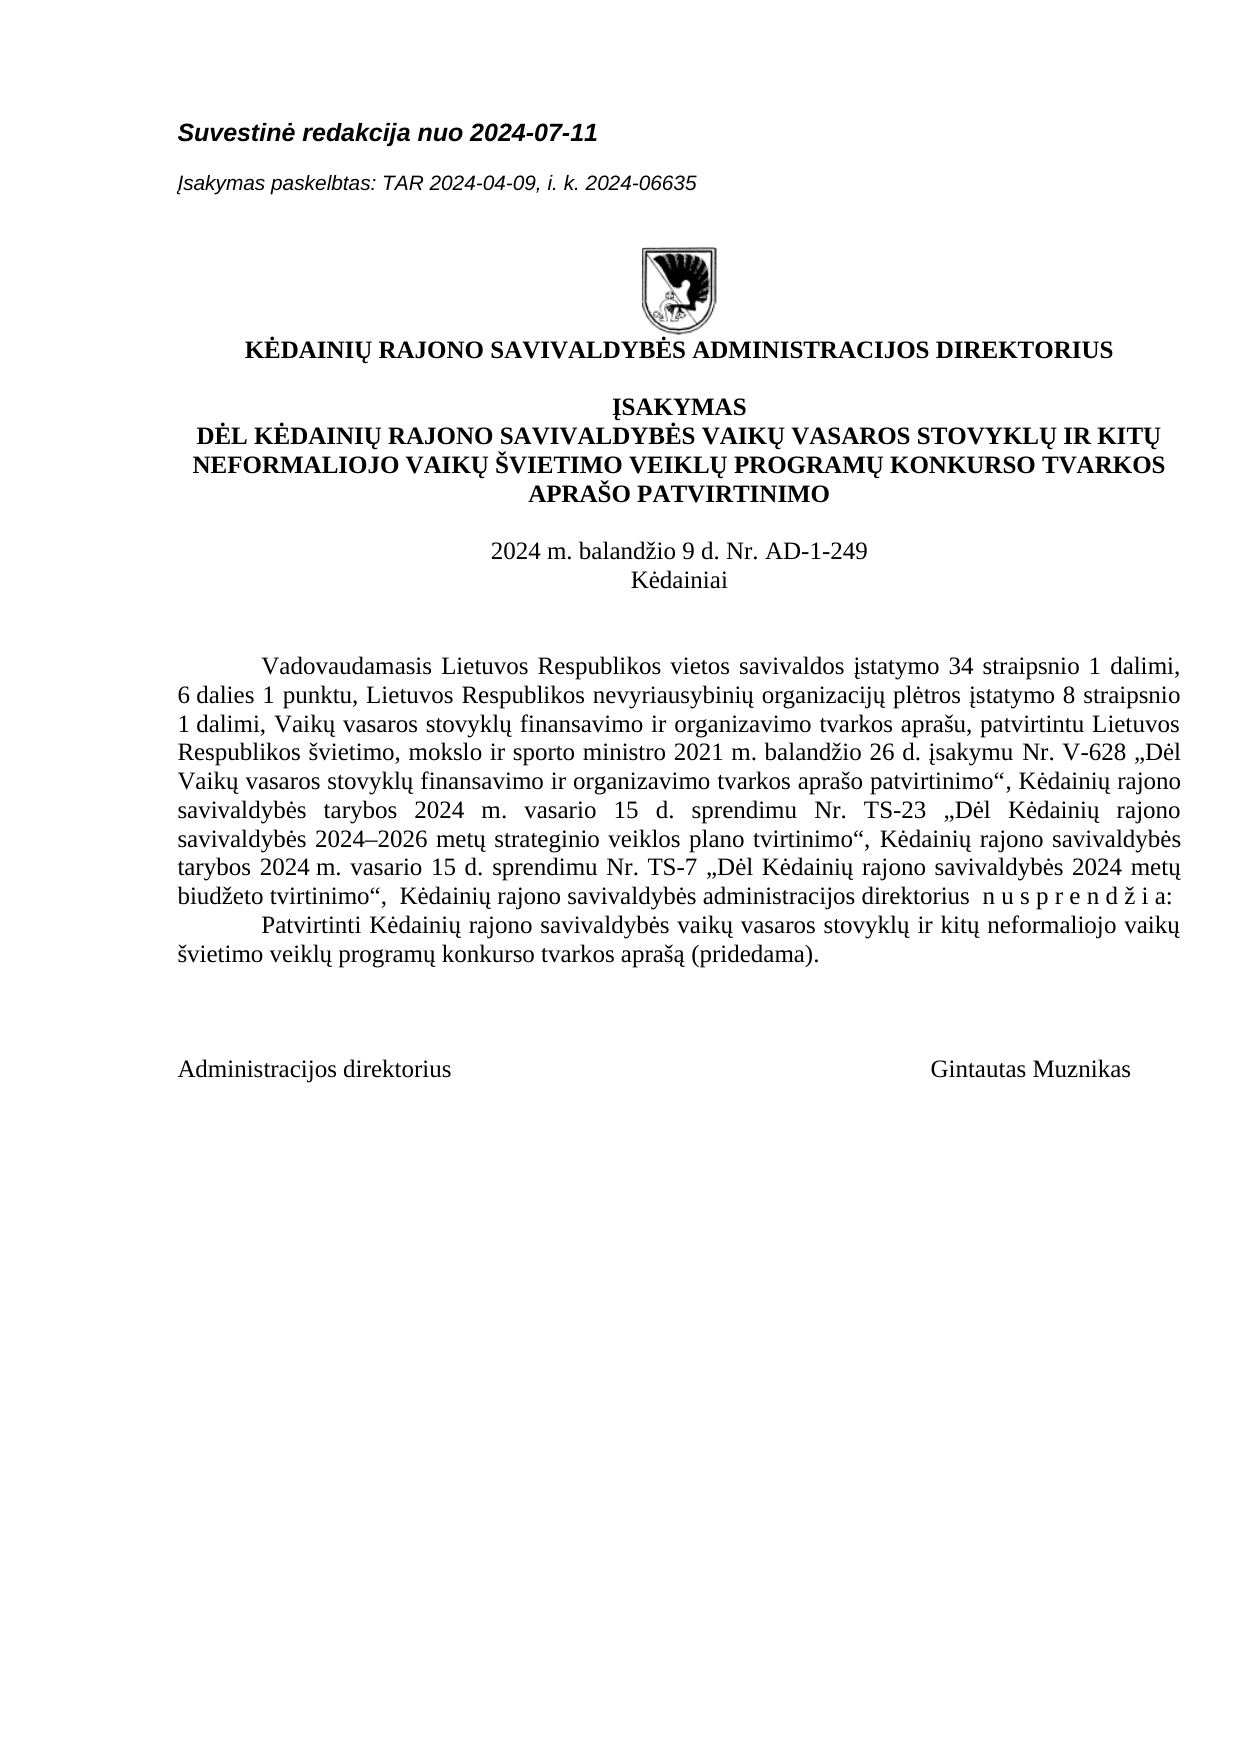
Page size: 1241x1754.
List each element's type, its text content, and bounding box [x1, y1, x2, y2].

text ĮSAKYMAS [177, 392, 1181, 421]
text Patvirtinti Kėdainių rajono savivaldybės vaikų vasaros stovyklų ir kitų neformaliojo vaikų švietimo veiklų programų konkurso tvarkos aprašą (pridedama). [177, 910, 1181, 967]
text Administracijos direktorius Gintautas Muznikas [177, 1054, 1181, 1082]
text KĖDAINIŲ RAJONO SAVIVALDYBĖS ADMINISTRACIJOS DIREKTORIUS [177, 335, 1181, 364]
text Kėdainiai [177, 565, 1181, 594]
text DĖL KĖDAINIŲ RAJONO SAVIVALDYBĖS VAIKŲ VASAROS STOVYKLŲ IR KITŲ NEFORMALIOJO VAIKŲ ŠVIETIMO VEIKLŲ PROGRAMŲ KONKURSO TVARKOS APRAŠO PATVIRTINIMO [177, 421, 1181, 507]
text Vadovaudamasis Lietuvos Respublikos vietos savivaldos įstatymo 34 straipsnio 1 dalimi, 6 dalies 1 punktu, Lietuvos Respublikos nevyriausybinių organizacijų plėtros įstatymo 8 straipsnio 1 dalimi, Vaikų vasaros stovyklų finansavimo ir organizavimo tvarkos aprašu, patvirtintu Lietuvos Respublikos švietimo, mokslo ir sporto ministro 2021 m. balandžio 26 d. įsakymu Nr. V-628 „Dėl Vaikų vasaros stovyklų finansavimo ir organizavimo tvarkos aprašo patvirtinimo“, Kėdainių rajono savivaldybės tarybos 2024 m. vasario 15 d. sprendimu Nr. TS-23 „Dėl Kėdainių rajono savivaldybės 2024–2026 metų strateginio veiklos plano tvirtinimo“, Kėdainių rajono savivaldybės tarybos 2024 m. vasario 15 d. sprendimu Nr. TS-7 „Dėl Kėdainių rajono savivaldybės 2024 metų biudžeto tvirtinimo“, Kėdainių rajono savivaldybės administracijos direktorius n u s p r e n d ž i a: [177, 651, 1181, 910]
text Įsakymas paskelbtas: TAR 2024-04-09, i. k. 2024-06635 [177, 171, 1181, 195]
text 2024 m. balandžio 9 d. Nr. AD-1-249 [177, 536, 1181, 565]
text Suvestinė redakcija nuo 2024-07-11 [177, 118, 1181, 147]
